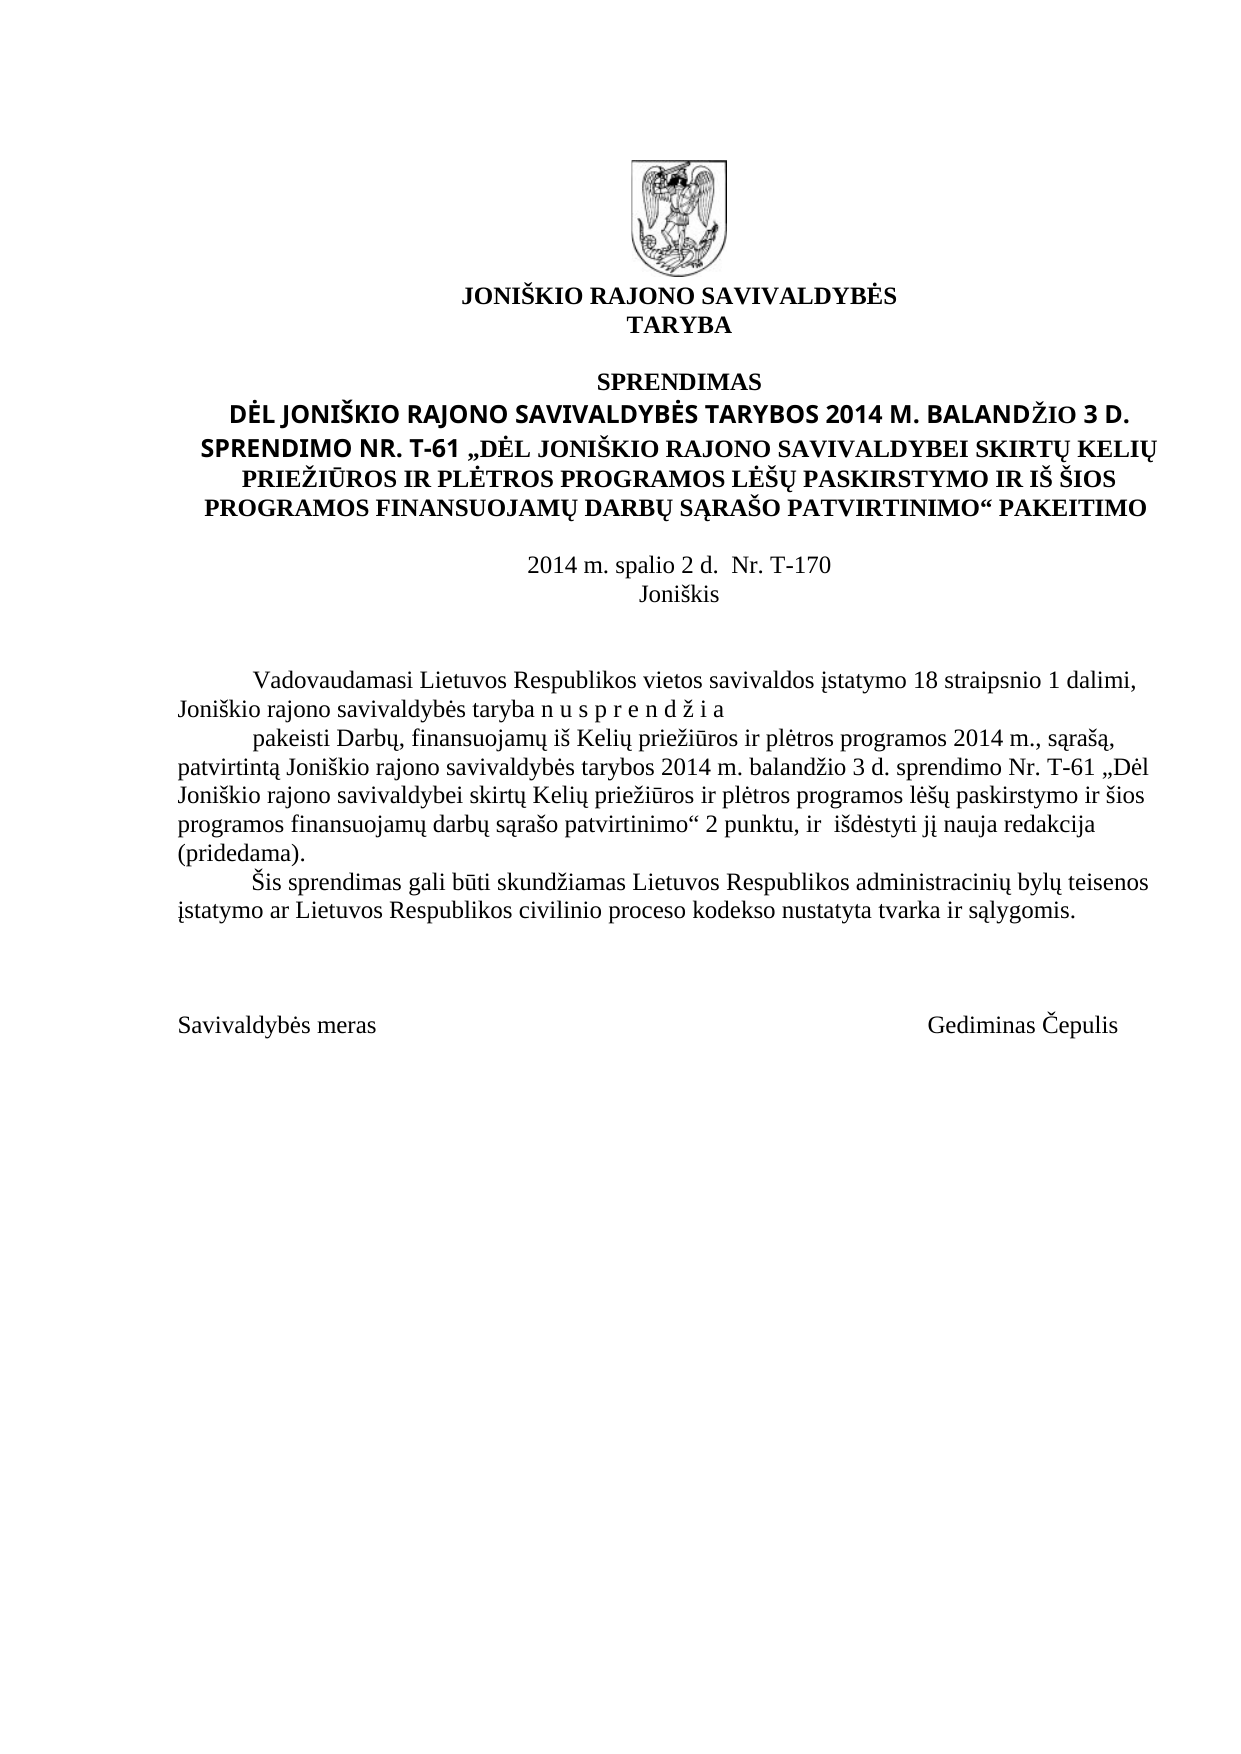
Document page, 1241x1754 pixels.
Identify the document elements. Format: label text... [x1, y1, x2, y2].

text Vadovaudamasi Lietuvos Respublikos vietos savivaldos įstatymo 18 straipsnio 1 dalimi, Joniškio rajono savivaldybės taryba n u s p r e n d ž i a [177, 666, 1181, 723]
text DĖL JONIŠKIO RAJONO SAVIVALDYBĖS TARYBOS 2014 M. BALANDŽIO 3 D. SPRENDIMO NR. T-61 „DĖL JONIŠKIO RAJONO SAVIVALDYBEI SKIRTŲ KELIŲ PRIEŽIŪROS IR PLĖTROS PROGRAMOS LĖŠŲ PASKIRSTYMO IR IŠ ŠIOS PROGRAMOS FINANSUOJAMŲ DARBŲ SĄRAŠO PATVIRTINIMO“ PAKEITIMO [177, 396, 1181, 522]
text Šis sprendimas gali būti skundžiamas Lietuvos Respublikos administracinių bylų teisenos įstatymo ar Lietuvos Respublikos civilinio proceso kodekso nustatyta tvarka ir sąlygomis. [177, 867, 1181, 924]
text Savivaldybės meras Gediminas Čepulis [177, 1011, 1181, 1039]
text pakeisti Darbų, finansuojamų iš Kelių priežiūros ir plėtros programos 2014 m., sąrašą, patvirtintą Joniškio rajono savivaldybės tarybos 2014 m. balandžio 3 d. sprendimo Nr. T-61 „Dėl Joniškio rajono savivaldybei skirtų Kelių priežiūros ir plėtros programos lėšų paskirstymo ir šios programos finansuojamų darbų sąrašo patvirtinimo“ 2 punktu, ir išdėstyti jį nauja redakcija (pridedama). [177, 723, 1181, 867]
text Joniškio rajono savivaldybės TARYBA [177, 281, 1181, 339]
text SPRENDIMAS [177, 367, 1181, 396]
text 2014 m. spalio 2 d. Nr. T-170 [177, 551, 1181, 579]
text Joniškis [177, 579, 1181, 608]
